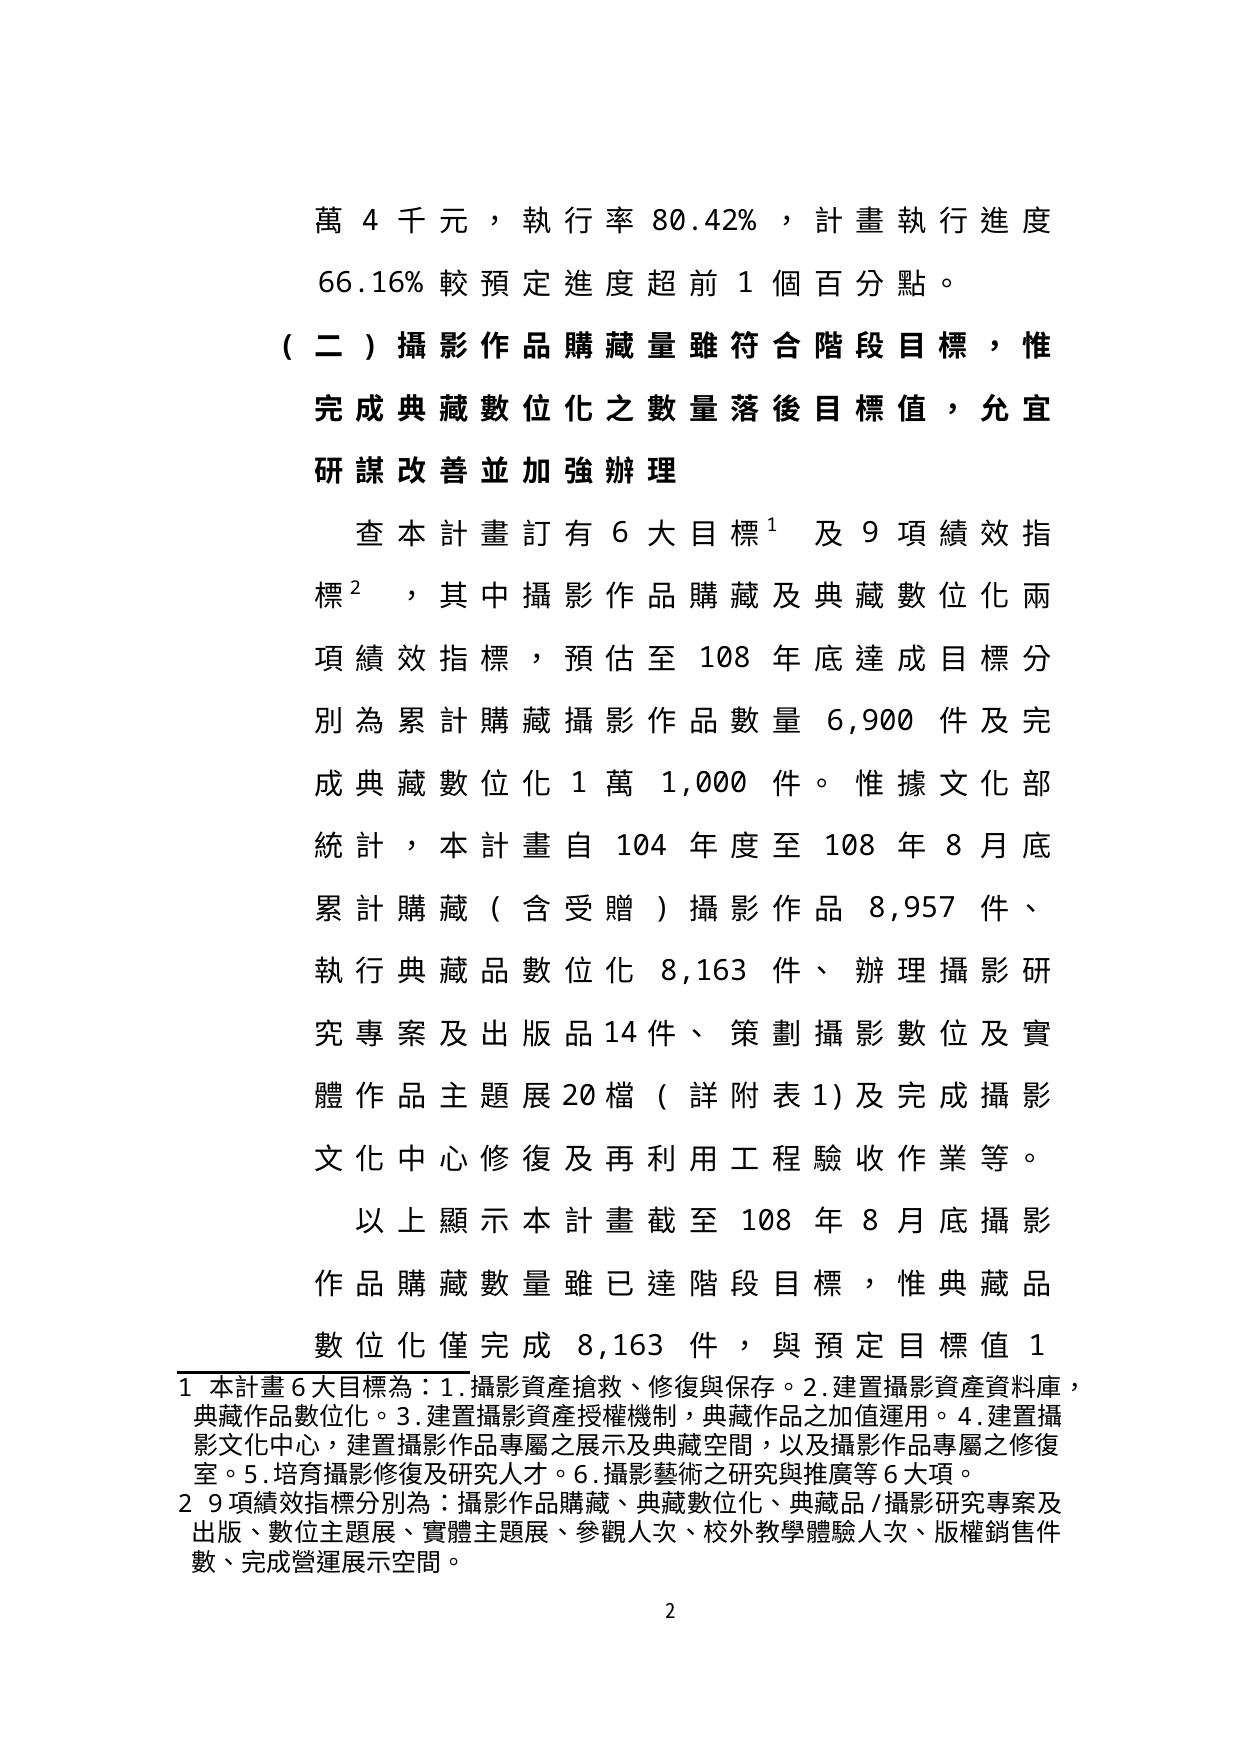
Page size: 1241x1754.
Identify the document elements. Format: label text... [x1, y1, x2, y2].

text 以上顯示本計畫截至108年8月底攝影作品購藏數量雖已達階段目標，惟典藏品數位化僅完成8,163件，與預定目標值1 [271, 1177, 1058, 1365]
text 萬4千元，執行率80.42%，計畫執行進度66.16%較預定進度超前1個百分點。 [271, 177, 1058, 302]
text (二)攝影作品購藏量雖符合階段目標，惟完成典藏數位化之數量落後目標值，允宜研謀改善並加強辦理 [242, 302, 1058, 490]
text 9項績效指標分別為：攝影作品購藏、典藏數位化、典藏品/攝影研究專案及出版、數位主題展、實體主題展、參觀人次、校外教學體驗人次、版權銷售件數、完成營運展示空間。 [177, 1489, 1063, 1577]
text 本計畫6大目標為：1.攝影資產搶救、修復與保存。2.建置攝影資產資料庫，典藏作品數位化。3.建置攝影資產授權機制，典藏作品之加值運用。4.建置攝影文化中心，建置攝影作品專屬之展示及典藏空間，以及攝影作品專屬之修復室。5.培育攝影修復及研究人才。6.攝影藝術之研究與推廣等6大項。 [177, 1373, 1063, 1489]
text 查本計畫訂有6大目標及9項績效指標，其中攝影作品購藏及典藏數位化兩項績效指標，預估至108年底達成目標分別為累計購藏攝影作品數量6,900件及完成典藏數位化1萬1,000件。惟據文化部統計，本計畫自104年度至108年8月底累計購藏(含受贈)攝影作品8,957件、執行典藏品數位化8,163件、辦理攝影研究專案及出版品14件、策劃攝影數位及實體作品主題展20檔(詳附表1)及完成攝影文化中心修復及再利用工程驗收作業等。 [271, 490, 1058, 1177]
